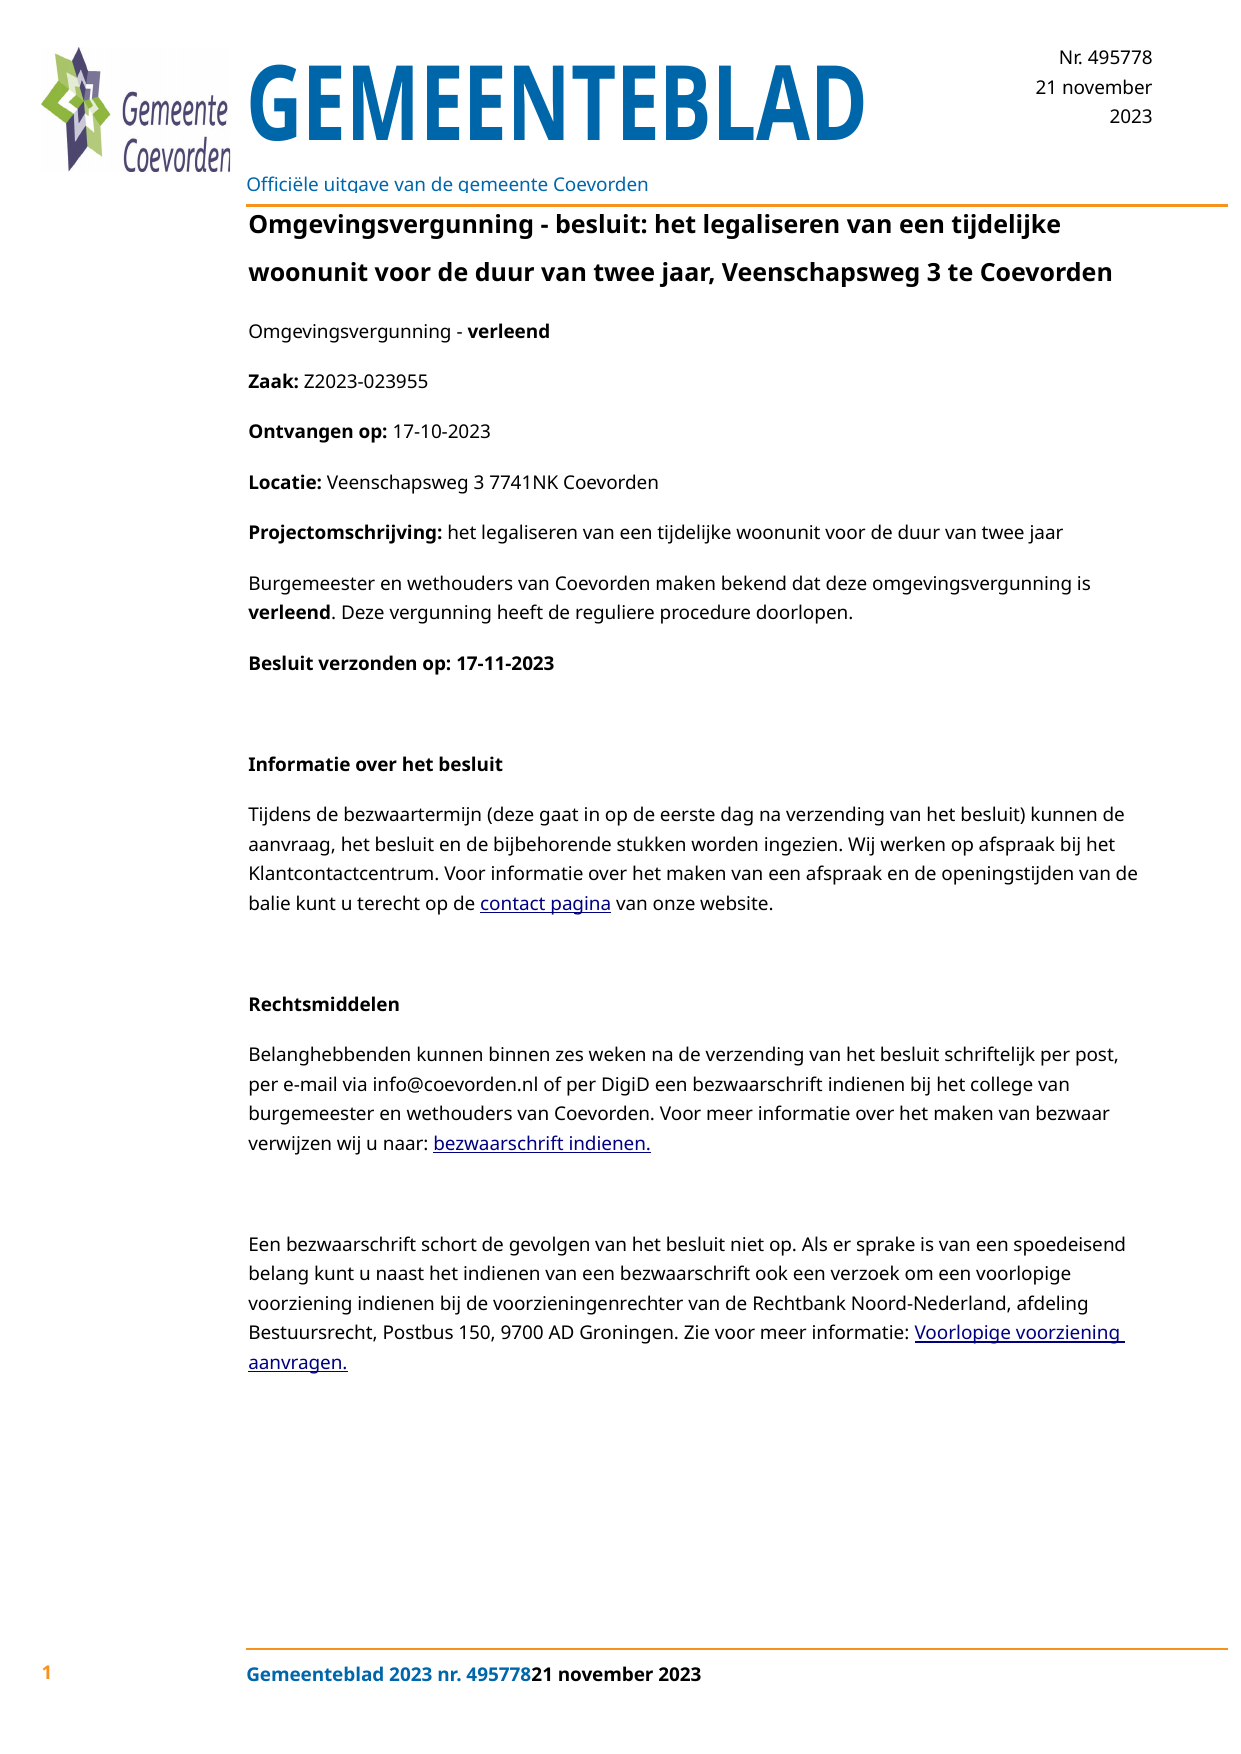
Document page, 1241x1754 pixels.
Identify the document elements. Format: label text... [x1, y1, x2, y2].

text Rechtsmiddelen [248, 991, 1152, 1017]
text Een bezwaarschrift schort de gevolgen van het besluit niet op. Als er sprake is van een spoedeisend belang kunt u naast het indienen van een bezwaarschrift ook een verzoek om een voorlopige voorziening indienen bij de voorzieningenrechter van de Rechtbank Noord-Nederland, afdeling Bestuursrecht, Postbus 150, 9700 AD Groningen. Zie voor meer informatie: Voorlopige voorziening aanvragen. [248, 1231, 1152, 1375]
text Belanghebbenden kunnen binnen zes weken na de verzending van het besluit schriftelijk per post, per e-mail via info@coevorden.nl of per DigiD een bezwaarschrift indienen bij het college van burgemeester en wethouders van Coevorden. Voor meer informatie over het maken van bezwaar verwijzen wij u naar: bezwaarschrift indienen. [248, 1041, 1152, 1156]
text Informatie over het besluit [248, 751, 1152, 777]
text Projectomschrijving: het legaliseren van een tijdelijke woonunit voor de duur van twee jaar [248, 519, 1152, 545]
text Omgevingsvergunning - besluit: het legaliseren van een tijdelijke woonunit voor de duur van twee jaar, Veenschapsweg 3 te Coevorden [248, 207, 1152, 288]
text Besluit verzonden op: 17-11-2023 [248, 650, 1152, 676]
picture [41, 47, 231, 172]
text Omgevingsvergunning - verleend [248, 318, 1152, 344]
text Ontvangen op: 17-10-2023 [248, 419, 1152, 444]
text Zaak: Z2023-023955 [248, 368, 1152, 394]
text Burgemeester en wethouders van Coevorden maken bekend dat deze omgevingsvergunning is verleend. Deze vergunning heeft de reguliere procedure doorlopen. [248, 570, 1152, 625]
text Tijdens de bezwaartermijn (deze gaat in op de eerste dag na verzending van het besluit) kunnen de aanvraag, het besluit en de bijbehorende stukken worden ingezien. Wij werken op afspraak bij het Klantcontactcentrum. Voor informatie over het maken van een afspraak en de openingstijden van de balie kunt u terecht op de contact pagina van onze website. [248, 801, 1152, 916]
text Locatie: Veenschapsweg 3 7741NK Coevorden [248, 469, 1152, 495]
